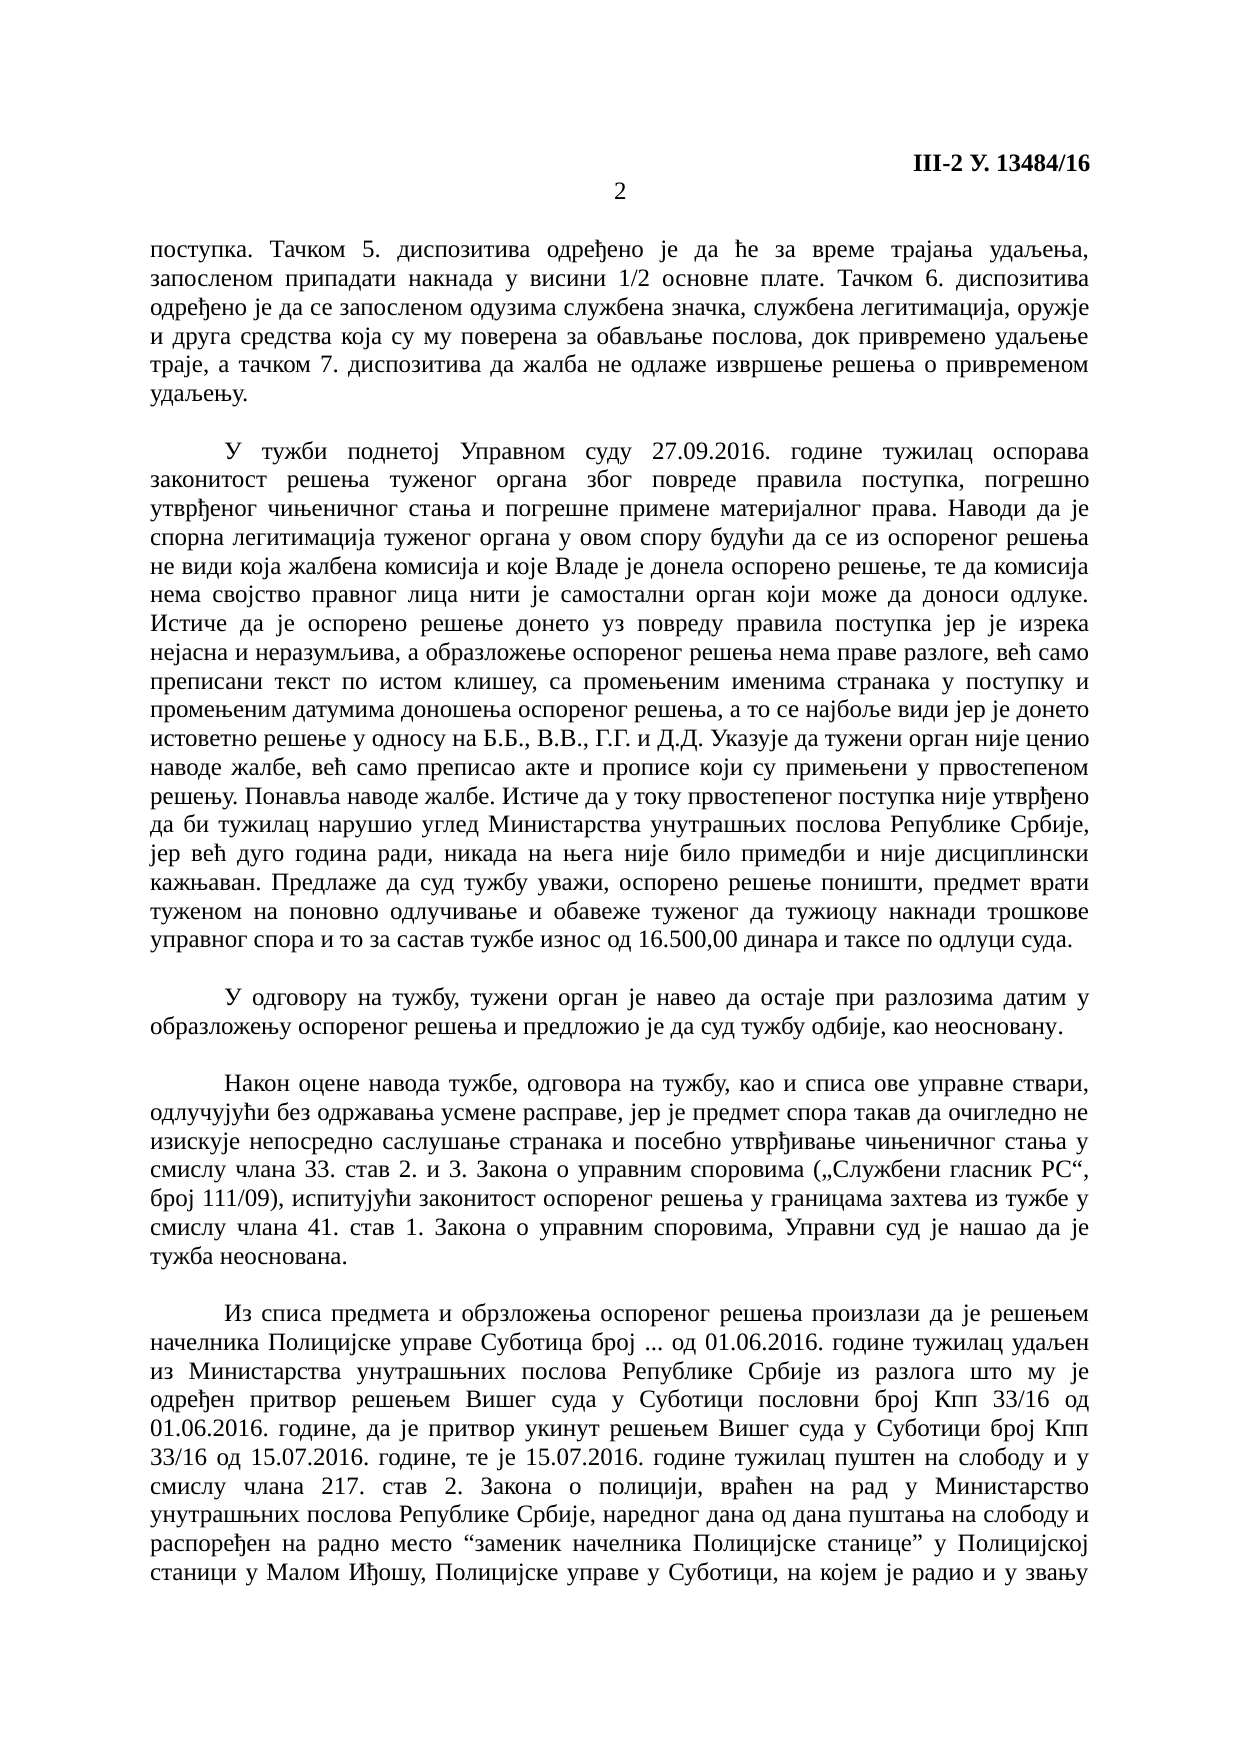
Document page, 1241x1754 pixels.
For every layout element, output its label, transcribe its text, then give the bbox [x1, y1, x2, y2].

text У тужби поднетој Управном суду 27.09.2016. године тужилац оспорава законитост решења туженог органа због повреде правила поступка, погрешно утврђеног чињеничног стања и погрешне примене материјалног права. Наводи да је спорна легитимација туженог органа у овом спору будући да се из оспореног решења не види која жалбена комисија и које Владе је донела оспорено решење, те да комисија нема својство правног лица нити је самостални орган који може да доноси одлуке. Истиче да је оспорено решење донето уз повреду правила поступка јер је изрека нејасна и неразумљива, а образложење оспореног решења нема праве разлоге, већ само преписани текст по истом клишеу, са промењеним именима странака у поступку и промењеним датумима доношења оспореног решења, а то се најбоље види јер је донето истоветно решење у односу на Б.Б., В.В., Г.Г. и Д.Д. Указује да тужени орган није ценио наводе жалбе, већ само преписао акте и прописе који су примењени у првостепеном решењу. Понавља наводе жалбе. Истиче да у току првостепеног поступка није утврђено да би тужилац нарушио углед Министарства унутрашњих послова Републике Србије, јер већ дуго година ради, никада на њега није било примедби и није дисциплински кажњаван. Предлаже да суд тужбу уважи, оспорено решење поништи, предмет врати туженом на поновно одлучивање и обавеже туженог да тужиоцу накнади трошкове управног спора и то за састав тужбе износ од 16.500,00 динара и таксе по одлуци суда. [150, 436, 1090, 953]
text Из списа предмета и обрзложења оспореног решења произлази да је решењем начелника Полицијске управе Суботица број ... од 01.06.2016. године тужилац удаљен из Министарства унутрашњних послова Републике Србије из разлога што му је одређен притвор решењем Вишег суда у Суботици пословни број Кпп 33/16 од 01.06.2016. године, да је притвор укинут решењем Вишег суда у Суботици број Кпп 33/16 од 15.07.2016. године, те је 15.07.2016. године тужилац пуштен на слободу и у смислу члана 217. став 2. Закона о полицији, враћен на рад у Министарство унутрашњних послова Републике Србије, наредног дана од дана пуштања на слободу и распоређен на радно место “заменик начелника Полицијске станице” у Полицијској станици у Малом Иђошу, Полицијске управе у Суботици, на којем је радио и у звању [150, 1298, 1090, 1586]
text поступка. Тачком 5. диспозитива одређено је да ће за време трајања удаљења, запосленом припадати накнада у висини 1/2 основне плате. Тачком 6. диспозитива одређено је да се запосленом одузима службена значка, службена легитимација, оружје и друга средства која су му поверена за обављање послова, док привремено удаљење траје, а тачком 7. диспозитива да жалба не одлаже извршење решења о привременом удаљењу. [150, 234, 1090, 407]
text Након оцене навода тужбе, одговора на тужбу, као и списа ове управне ствари, одлучујући без одржавања усмене расправе, јер је предмет спора такав да очигледно не изискује непосредно саслушање странака и посебно утврђивање чињеничног стања у смислу члана 33. став 2. и 3. Закона о управним споровима („Службени гласник РС“, број 111/09), испитујући законитост оспореног решења у границама захтева из тужбе у смислу члана 41. став 1. Закона о управним споровима, Управни суд је нашао да је тужба неоснована. [150, 1068, 1090, 1269]
text У одговору на тужбу, тужени орган је навео да остаје при разлозима датим у образложењу оспореног решења и предложио је да суд тужбу одбије, као неосновану. [150, 982, 1090, 1039]
